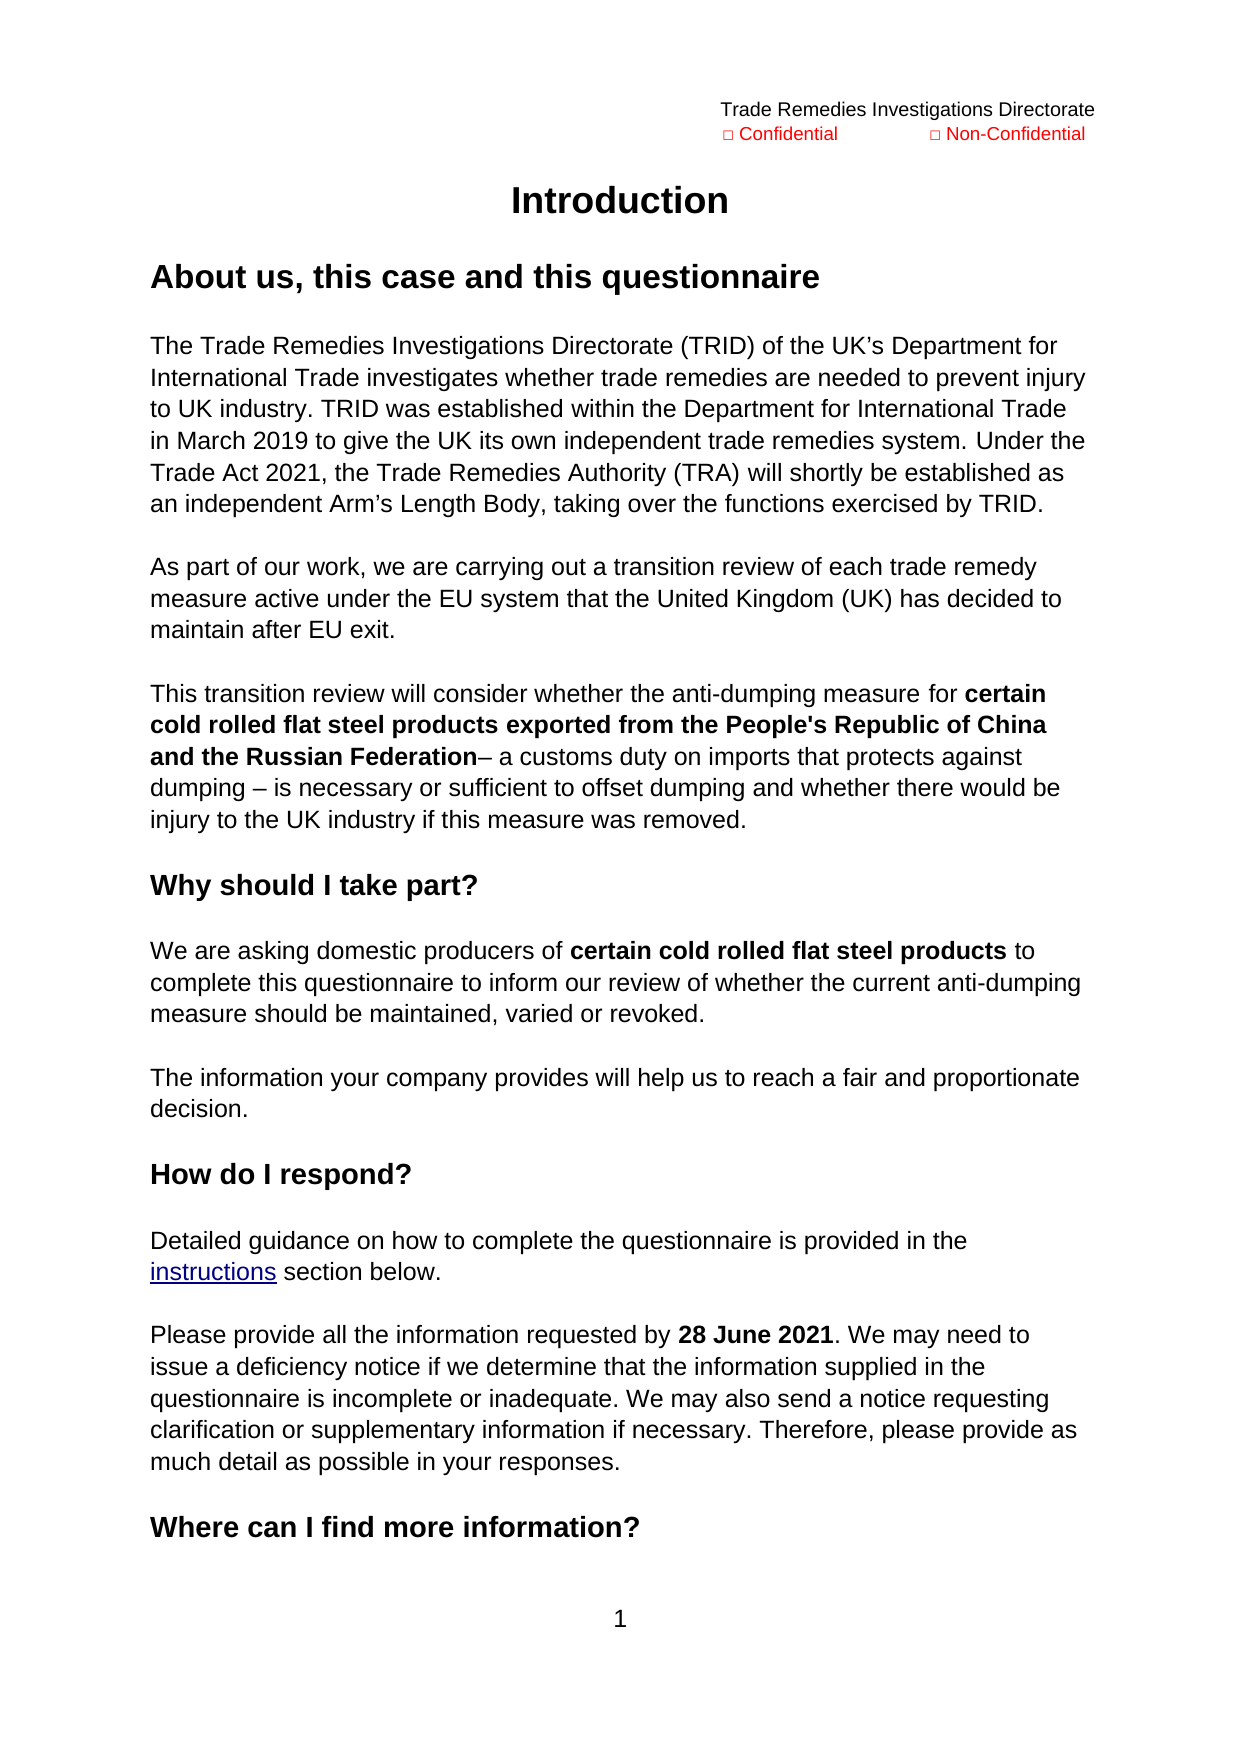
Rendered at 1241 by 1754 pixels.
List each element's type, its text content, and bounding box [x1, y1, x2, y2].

text The Trade Remedies Investigations Directorate (TRID) of the UK’s Department for International Trade investigates whether trade remedies are needed to prevent injury to UK industry. TRID was established within the Department for International Trade in March 2019 to give the UK its own independent trade remedies system. Under the Trade Act 2021, the Trade Remedies Authority (TRA) will shortly be established as an independent Arm’s Length Body, taking over the functions exercised by TRID. [150, 331, 1090, 518]
text The information your company provides will help us to reach a fair and proportionate decision. [150, 1063, 1090, 1123]
text How do I respond? [150, 1157, 1090, 1191]
text Why should I take part? [150, 868, 1090, 901]
text Detailed guidance on how to complete the questionnaire is provided in the instructions section below. [150, 1226, 1090, 1286]
text We are asking domestic producers of certain cold rolled flat steel products to complete this questionnaire to inform our review of whether the current anti-dumping measure should be maintained, varied or revoked. [150, 936, 1090, 1028]
text About us, this case and this questionnaire [150, 258, 1090, 296]
text This transition review will consider whether the anti-dumping measure for certain cold rolled flat steel products exported from the People's Republic of China and the Russian Federation– a customs duty on imports that protects against dumping – is necessary or sufficient to offset dumping and whether there would be injury to the UK industry if this measure was removed. [150, 678, 1090, 833]
text Where can I find more information? [150, 1510, 1090, 1543]
subtitle Introduction [150, 179, 1090, 222]
text As part of our work, we are carrying out a transition review of each trade remedy measure active under the EU system that the United Kingdom (UK) has decided to maintain after EU exit. [150, 552, 1090, 644]
text Please provide all the information requested by 28 June 2021. We may need to issue a deficiency notice if we determine that the information supplied in the questionnaire is incomplete or inadequate. We may also send a notice requesting clarification or supplementary information if necessary. Therefore, please provide as much detail as possible in your responses. [150, 1320, 1090, 1475]
